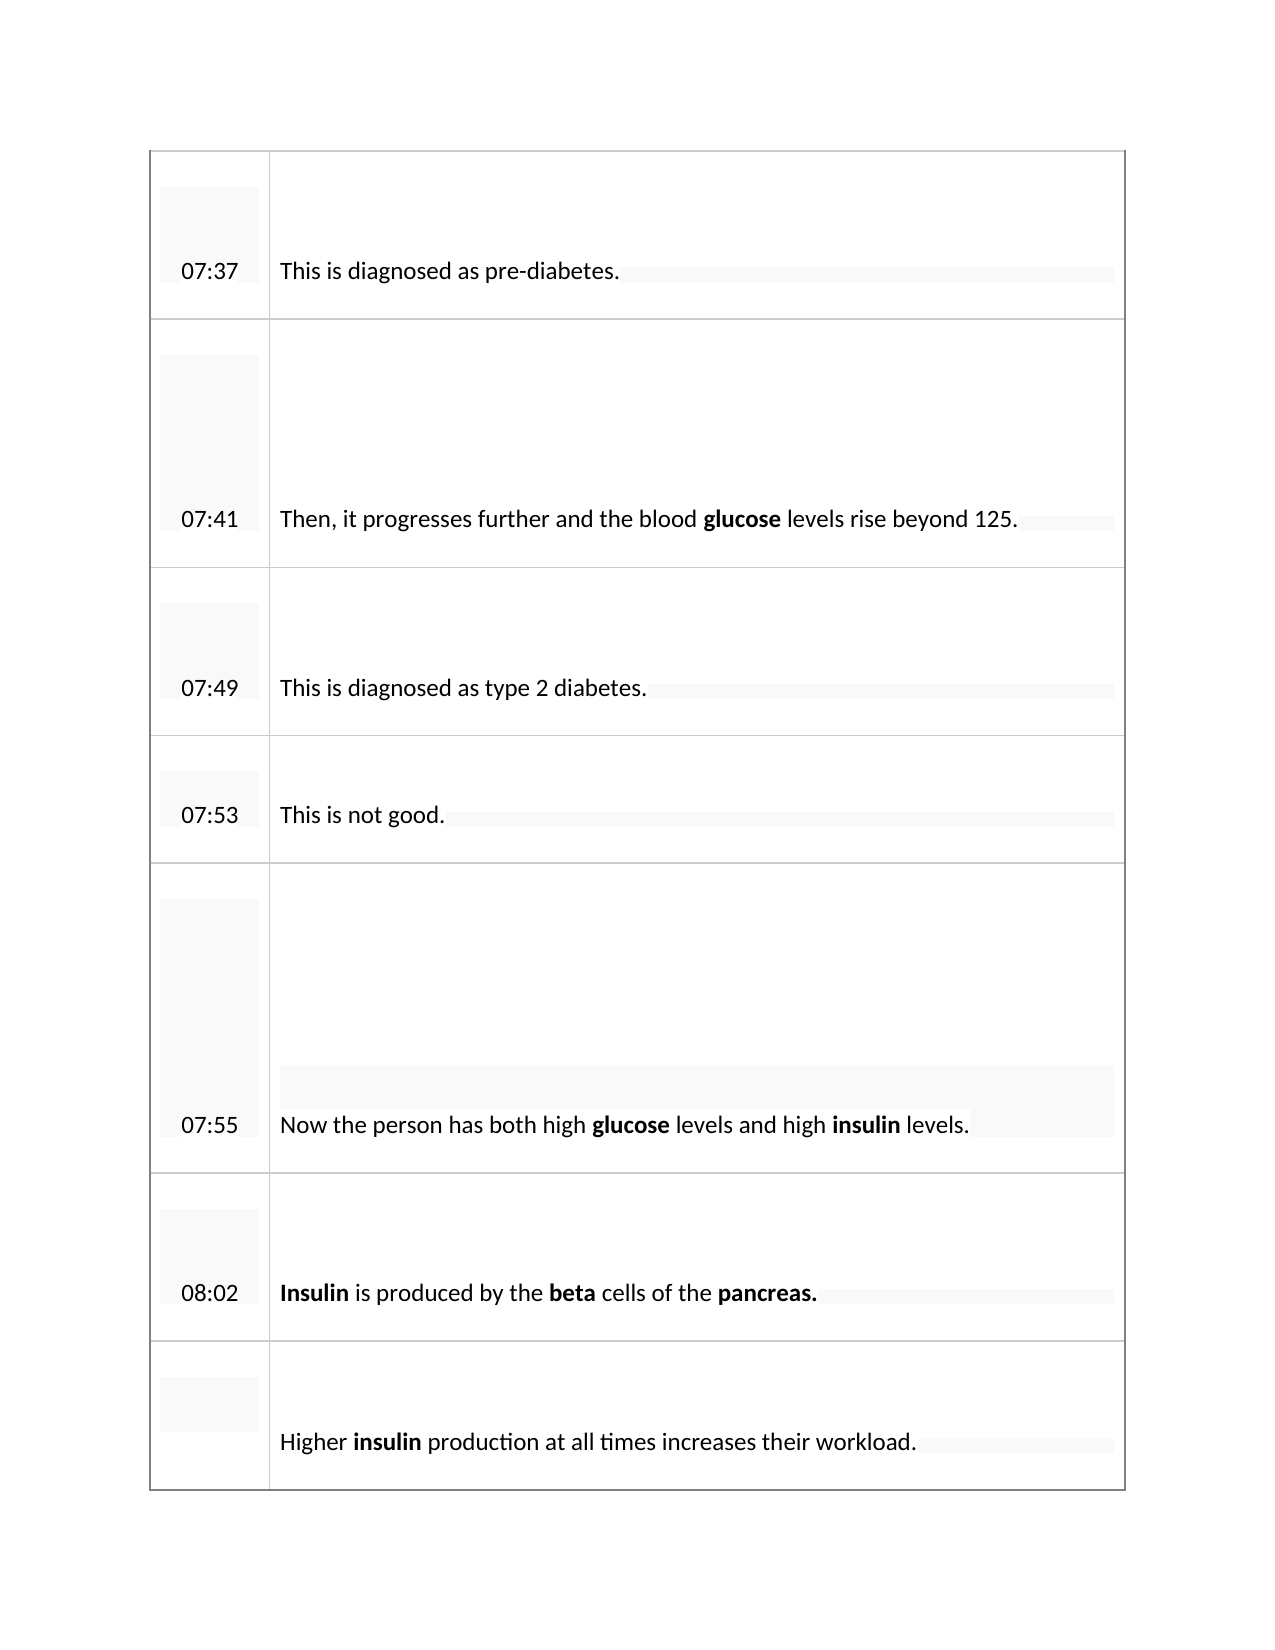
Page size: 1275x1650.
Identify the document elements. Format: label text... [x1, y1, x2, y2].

table_cell 07:37 [151, 152, 269, 318]
table_cell This is diagnosed as pre-diabetes. [270, 152, 1124, 318]
table_cell 07:55 [151, 864, 269, 1172]
table_cell [151, 1342, 269, 1489]
table_cell Higher insulin production at all times increases their workload. [270, 1342, 1124, 1489]
table_cell This is diagnosed as type 2 diabetes. [270, 568, 1124, 734]
table_cell 08:02 [151, 1174, 269, 1340]
table_cell Insulin is produced by the beta cells of the pancreas. [270, 1174, 1124, 1340]
table_cell Then, it progresses further and the blood glucose levels rise beyond 125. [270, 320, 1124, 566]
table_cell 07:53 [151, 736, 269, 862]
table_cell 07:49 [151, 568, 269, 734]
table_cell This is not good. [270, 736, 1124, 862]
table_cell 07:41 [151, 320, 269, 566]
table_cell Now the person has both high glucose levels and high insulin levels. [270, 864, 1124, 1172]
